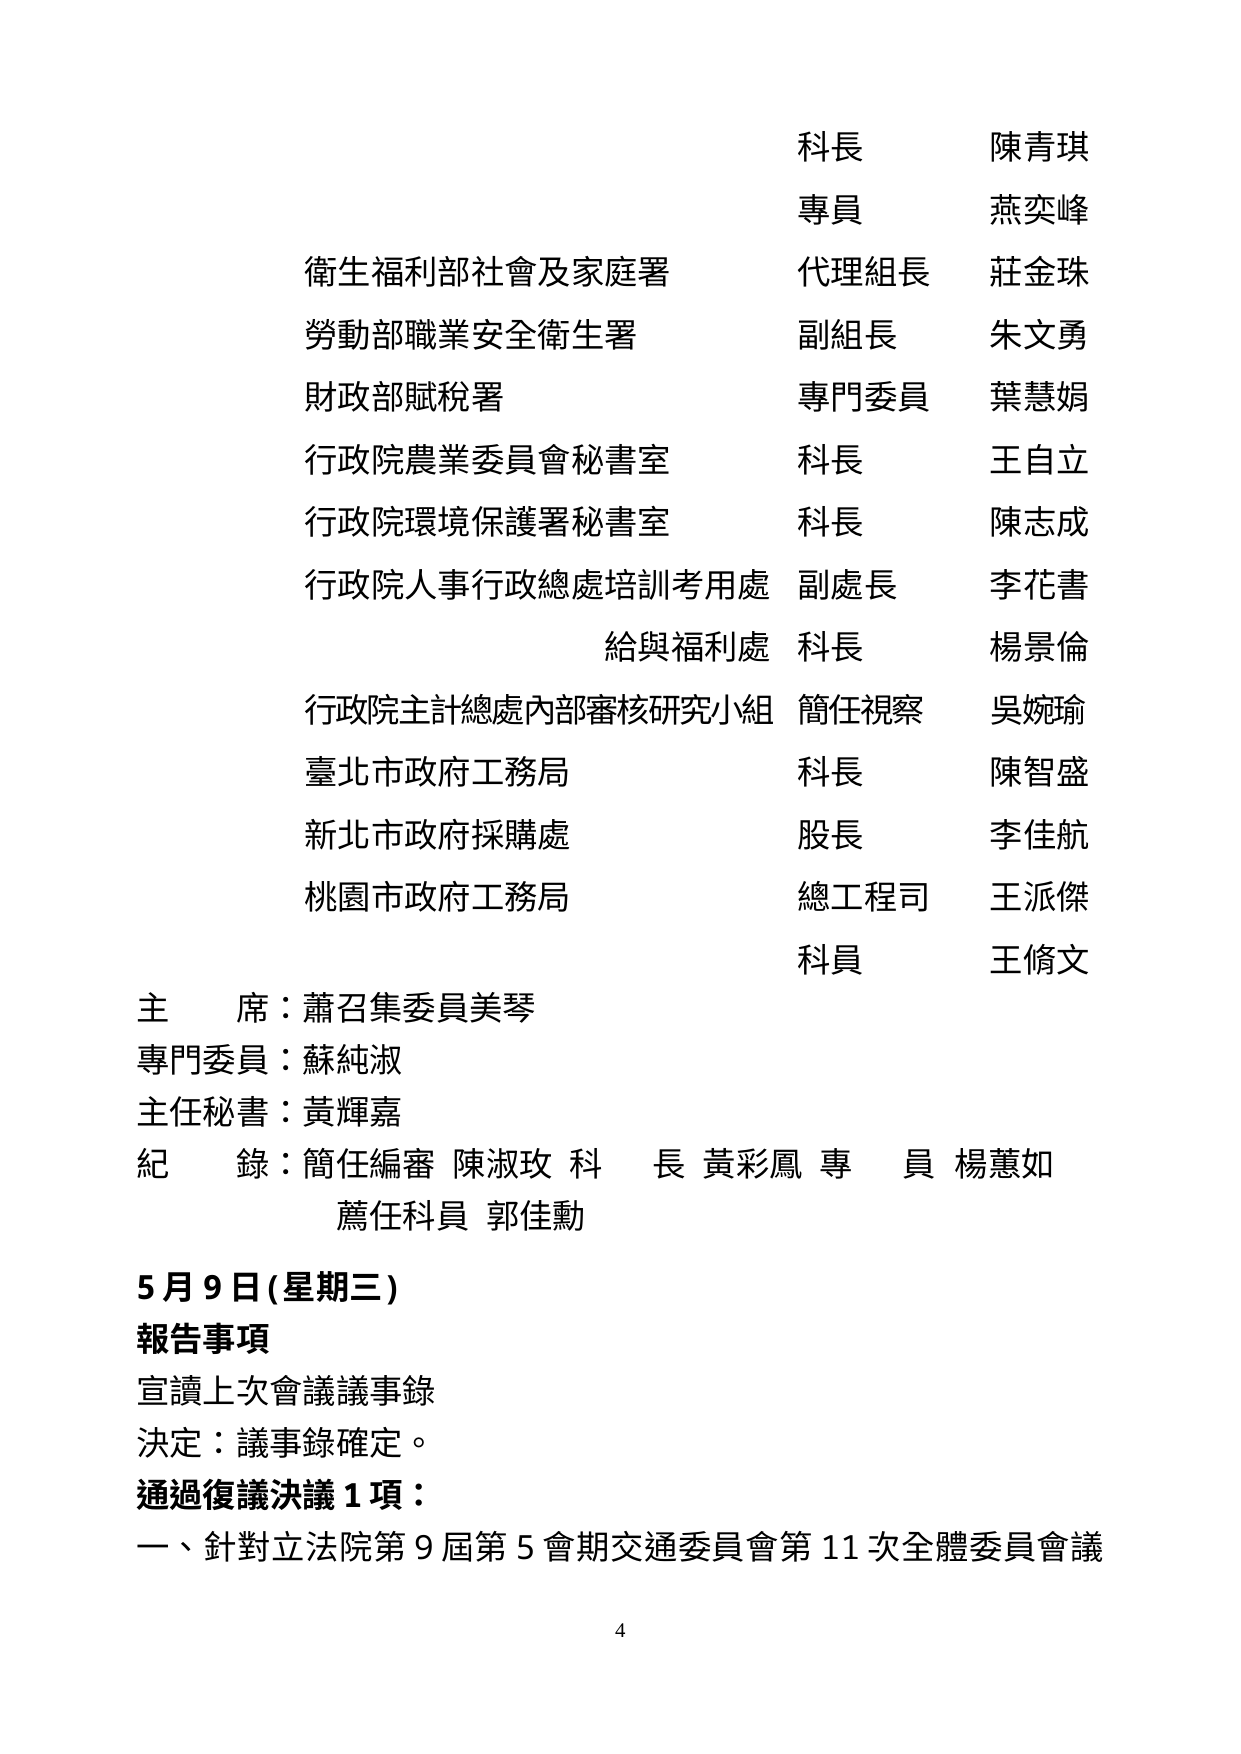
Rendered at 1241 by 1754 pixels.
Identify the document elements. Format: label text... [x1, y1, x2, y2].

table_cell [301, 103, 788, 166]
table_cell 勞動部職業安全衛生署 [301, 291, 788, 353]
table_cell 李佳航 [966, 791, 1113, 853]
table_cell 股長 [789, 791, 966, 853]
text 主 席：蕭召集委員美琴 [136, 978, 1104, 1030]
table_cell 專門委員 [789, 353, 966, 416]
table_cell 王自立 [966, 416, 1113, 478]
table_cell 代理組長 [789, 228, 966, 291]
table_cell 朱文勇 [966, 291, 1113, 353]
table_cell 給與福利處 [301, 603, 788, 666]
table_cell 科長 [789, 603, 966, 666]
table_cell 莊金珠 [966, 228, 1113, 291]
table_cell 王派傑 [966, 853, 1113, 916]
table_cell 吳婉瑜 [966, 666, 1113, 728]
table_cell [301, 166, 788, 228]
table_cell 臺北市政府工務局 [301, 728, 788, 791]
table_cell 陳志成 [966, 478, 1113, 541]
table_cell 葉慧娟 [966, 353, 1113, 416]
table_cell 行政院農業委員會秘書室 [301, 416, 788, 478]
text 決定：議事錄確定。 [136, 1414, 1104, 1466]
text 主任秘書：黃輝嘉 [136, 1082, 1104, 1134]
table_cell 新北市政府採購處 [301, 791, 788, 853]
table_cell 燕奕峰 [966, 166, 1113, 228]
table_cell 科長 [789, 103, 966, 166]
table_cell 桃園市政府工務局 [301, 853, 788, 916]
table_cell 楊景倫 [966, 603, 1113, 666]
table_cell 科員 [789, 916, 966, 978]
table_cell 王脩文 [966, 916, 1113, 978]
table_cell 衛生福利部社會及家庭署 [301, 228, 788, 291]
table_cell 科長 [789, 416, 966, 478]
text 宣讀上次會議議事錄 [136, 1362, 1104, 1414]
table_cell 行政院環境保護署秘書室 [301, 478, 788, 541]
table_cell 科長 [789, 728, 966, 791]
table_cell 李花書 [966, 541, 1113, 603]
table_cell [301, 916, 788, 978]
text 一、針對立法院第9屆第5會期交通委員會第11次全體委員會議 [136, 1518, 1104, 1570]
table_cell 專員 [789, 166, 966, 228]
table_cell 陳青琪 [966, 103, 1113, 166]
text 薦任科員 郭佳勳 [136, 1187, 1104, 1239]
table_cell 總工程司 [789, 853, 966, 916]
table_cell 行政院主計總處內部審核研究小組 [301, 666, 788, 728]
table_cell 科長 [789, 478, 966, 541]
table_cell 財政部賦稅署 [301, 353, 788, 416]
table_cell 行政院人事行政總處培訓考用處 [301, 541, 788, 603]
table_cell 副處長 [789, 541, 966, 603]
text 紀 錄：簡任編審 陳淑玫 科 長 黃彩鳳 專 員 楊蕙如 [136, 1134, 1104, 1187]
table_cell 陳智盛 [966, 728, 1113, 791]
text 5月9日(星期三) [136, 1257, 1104, 1309]
text 專門委員：蘇純淑 [136, 1030, 1104, 1082]
text 通過復議決議1項： [136, 1466, 1104, 1518]
table_cell 簡任視察 [789, 666, 966, 728]
text 報告事項 [136, 1309, 1104, 1362]
table_cell 副組長 [789, 291, 966, 353]
